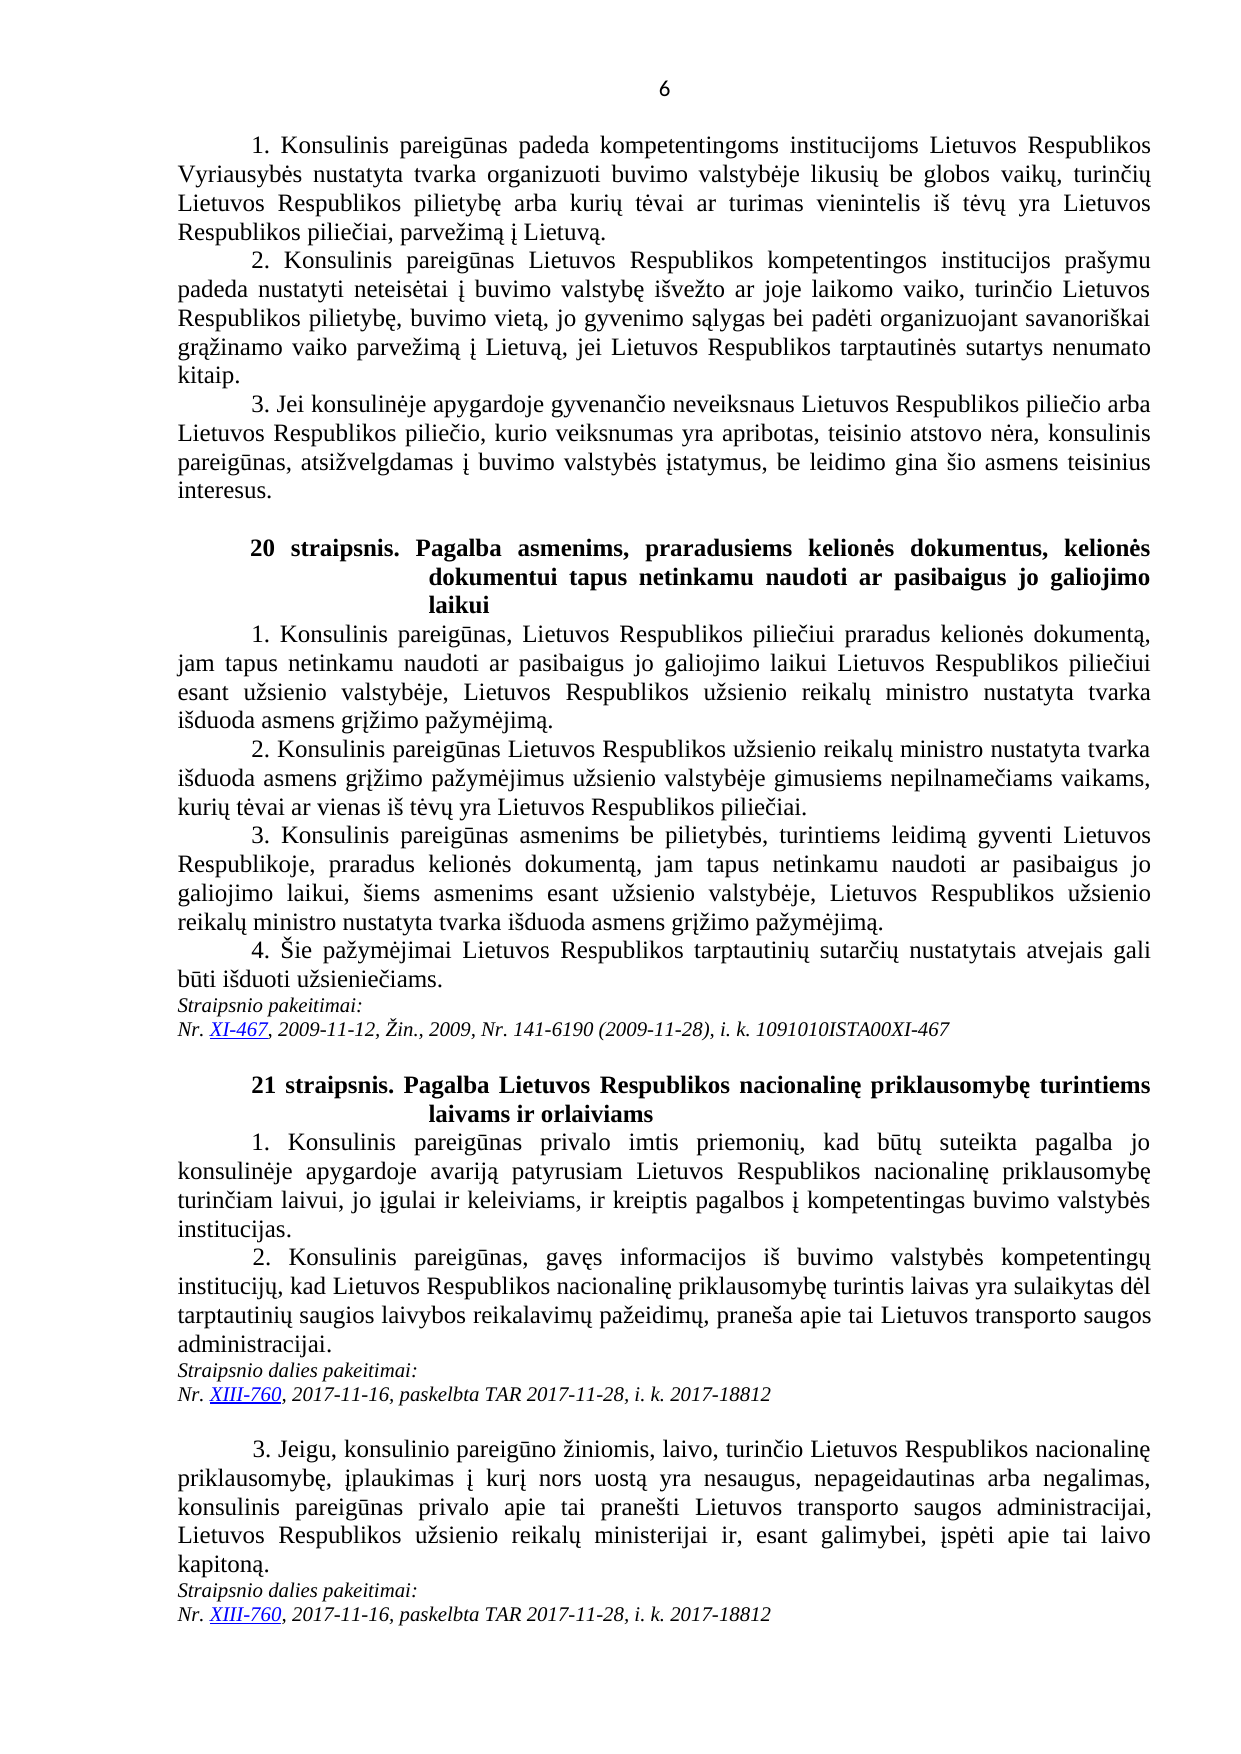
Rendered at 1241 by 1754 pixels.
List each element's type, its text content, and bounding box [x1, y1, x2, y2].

text Nr. XIII-760, 2017-11-16, paskelbta TAR 2017-11-28, i. k. 2017-18812 [177, 1382, 1152, 1406]
text Nr. XI-467, 2009-11-12, Žin., 2009, Nr. 141-6190 (2009-11-28), i. k. 1091010ISTA00XI-467 [177, 1017, 1152, 1041]
text 2. Konsulinis pareigūnas, gavęs informacijos iš buvimo valstybės kompetentingų institucijų, kad Lietuvos Respublikos nacionalinę priklausomybę turintis laivas yra sulaikytas dėl tarptautinių saugios laivybos reikalavimų pažeidimų, praneša apie tai Lietuvos transporto saugos administracijai. [177, 1242, 1152, 1357]
text 3. Jeigu, konsulinio pareigūno žiniomis, laivo, turinčio Lietuvos Respublikos nacionalinę priklausomybę, įplaukimas į kurį nors uostą yra nesaugus, nepageidautinas arba negalimas, konsulinis pareigūnas privalo apie tai pranešti Lietuvos transporto saugos administracijai, Lietuvos Respublikos užsienio reikalų ministerijai ir, esant galimybei, įspėti apie tai laivo kapitoną. [177, 1434, 1152, 1578]
text 1. Konsulinis pareigūnas, Lietuvos Respublikos piliečiui praradus kelionės dokumentą, jam tapus netinkamu naudoti ar pasibaigus jo galiojimo laikui Lietuvos Respublikos piliečiui esant užsienio valstybėje, Lietuvos Respublikos užsienio reikalų ministro nustatyta tvarka išduoda asmens grįžimo pažymėjimą. [177, 619, 1152, 734]
text 1. Konsulinis pareigūnas privalo imtis priemonių, kad būtų suteikta pagalba jo konsulinėje apygardoje avariją patyrusiam Lietuvos Respublikos nacionalinę priklausomybę turinčiam laivui, jo įgulai ir keleiviams, ir kreiptis pagalbos į kompetentingas buvimo valstybės institucijas. [177, 1127, 1152, 1242]
text 2. Konsulinis pareigūnas Lietuvos Respublikos kompetentingos institucijos prašymu padeda nustatyti neteisėtai į buvimo valstybę išvežto ar joje laikomo vaiko, turinčio Lietuvos Respublikos pilietybę, buvimo vietą, jo gyvenimo sąlygas bei padėti organizuojant savanoriškai grąžinamo vaiko parvežimą į Lietuvą, jei Lietuvos Respublikos tarptautinės sutartys nenumato kitaip. [177, 246, 1152, 389]
text 21 straipsnis. Pagalba Lietuvos Respublikos nacionalinę priklausomybę turintiems laivams ir orlaiviams [251, 1070, 1152, 1127]
text Straipsnio pakeitimai: [177, 993, 1152, 1017]
text 4. Šie pažymėjimai Lietuvos Respublikos tarptautinių sutarčių nustatytais atvejais gali būti išduoti užsieniečiams. [177, 936, 1152, 993]
text Straipsnio dalies pakeitimai: [177, 1578, 1152, 1602]
text Nr. XIII-760, 2017-11-16, paskelbta TAR 2017-11-28, i. k. 2017-18812 [177, 1602, 1152, 1626]
text 1. Konsulinis pareigūnas padeda kompetentingoms institucijoms Lietuvos Respublikos Vyriausybės nustatyta tvarka organizuoti buvimo valstybėje likusių be globos vaikų, turinčių Lietuvos Respublikos pilietybę arba kurių tėvai ar turimas vienintelis iš tėvų yra Lietuvos Respublikos piliečiai, parvežimą į Lietuvą. [177, 131, 1152, 246]
text 2. Konsulinis pareigūnas Lietuvos Respublikos užsienio reikalų ministro nustatyta tvarka išduoda asmens grįžimo pažymėjimus užsienio valstybėje gimusiems nepilnamečiams vaikams, kurių tėvai ar vienas iš tėvų yra Lietuvos Respublikos piliečiai. [177, 734, 1152, 821]
text 20 straipsnis. Pagalba asmenims, praradusiems kelionės dokumentus, kelionės dokumentui tapus netinkamu naudoti ar pasibaigus jo galiojimo laikui [250, 533, 1152, 619]
text 3. Konsulinis pareigūnas asmenims be pilietybės, turintiems leidimą gyventi Lietuvos Respublikoje, praradus kelionės dokumentą, jam tapus netinkamu naudoti ar pasibaigus jo galiojimo laikui, šiems asmenims esant užsienio valstybėje, Lietuvos Respublikos užsienio reikalų ministro nustatyta tvarka išduoda asmens grįžimo pažymėjimą. [177, 821, 1152, 936]
text 3. Jei konsulinėje apygardoje gyvenančio neveiksnaus Lietuvos Respublikos piliečio arba Lietuvos Respublikos piliečio, kurio veiksnumas yra apribotas, teisinio atstovo nėra, konsulinis pareigūnas, atsižvelgdamas į buvimo valstybės įstatymus, be leidimo gina šio asmens teisinius interesus. [177, 389, 1152, 504]
text Straipsnio dalies pakeitimai: [177, 1357, 1152, 1382]
